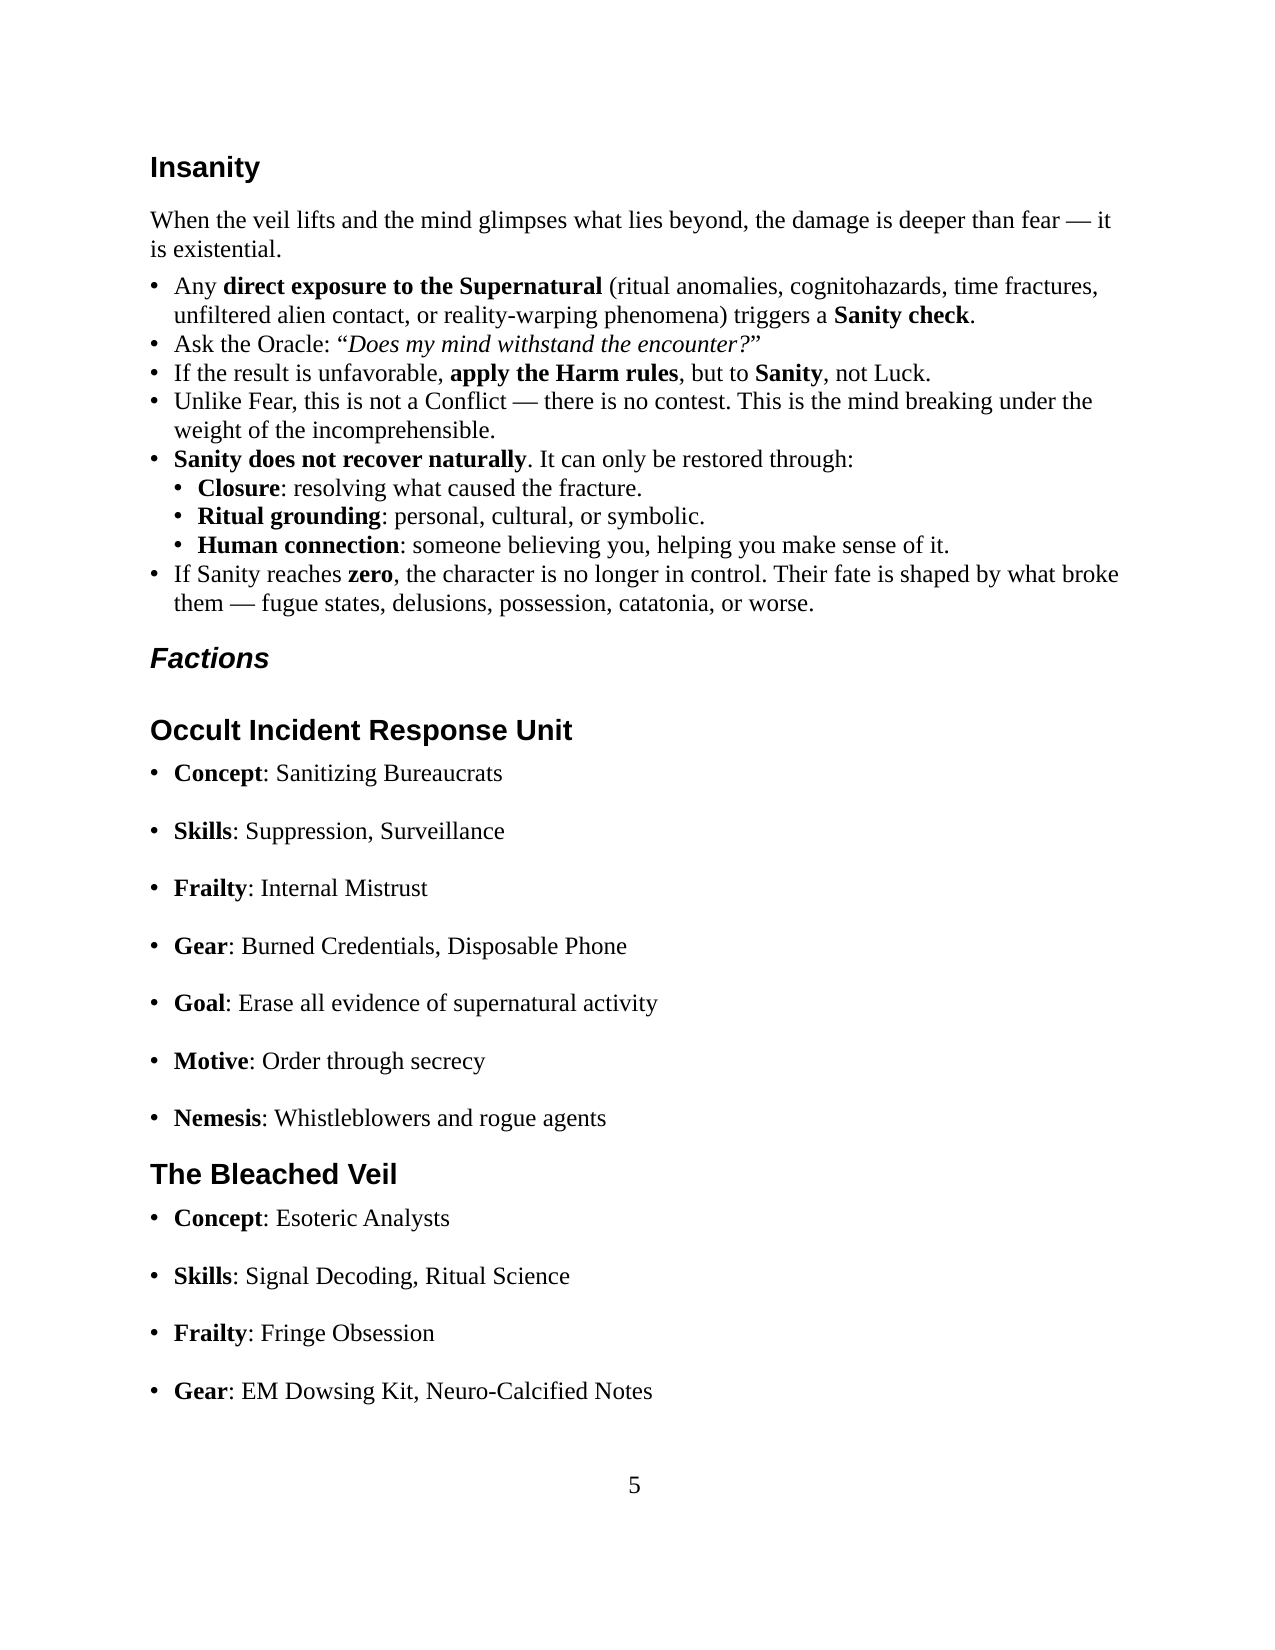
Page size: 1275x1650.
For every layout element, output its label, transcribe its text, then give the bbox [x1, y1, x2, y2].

text When the veil lifts and the mind glimpses what lies beyond, the damage is deeper than fear — it is existential. [150, 205, 1125, 262]
list Concept: Sanitizing Bureaucrats [150, 758, 1125, 816]
list If the result is unfavorable, apply the Harm rules, but to Sanity, not Luck. [150, 358, 1125, 386]
list Nemesis: Whistleblowers and rogue agents [150, 1103, 1125, 1132]
list Human connection: someone believing you, helping you make sense of it. [174, 530, 1125, 559]
list If Sanity reaches zero, the character is no longer in control. Their fate is shaped by what broke them — fugue states, delusions, possession, catatonia, or worse. [150, 559, 1125, 616]
list Ritual grounding: personal, cultural, or symbolic. [174, 501, 1125, 530]
list Motive: Order through secrecy [150, 1046, 1125, 1103]
list Frailty: Internal Mistrust [150, 873, 1125, 931]
list Frailty: Fringe Obsession [150, 1318, 1125, 1376]
list Ask the Oracle: “Does my mind withstand the encounter?” [150, 329, 1125, 358]
list Skills: Signal Decoding, Ritual Science [150, 1261, 1125, 1318]
list Any direct exposure to the Supernatural (ritual anomalies, cognitohazards, time fractures, unfiltered alien contact, or reality-warping phenomena) triggers a Sanity check. [150, 271, 1125, 329]
list Gear: Burned Credentials, Disposable Phone [150, 931, 1125, 988]
list Goal: Erase all evidence of supernatural activity [150, 988, 1125, 1046]
subtitle Occult Incident Response Unit [150, 712, 1125, 746]
list Concept: Esoteric Analysts [150, 1203, 1125, 1261]
list Gear: EM Dowsing Kit, Neuro-Calcified Notes [150, 1376, 1125, 1433]
list Closure: resolving what caused the fracture. [174, 473, 1125, 501]
subtitle Insanity [150, 150, 1125, 183]
list Unlike Fear, this is not a Conflict — there is no contest. This is the mind breaking under the weight of the incomprehensible. [150, 386, 1125, 444]
list Sanity does not recover naturally. It can only be restored through: [150, 444, 1125, 473]
subtitle The Bleached Veil [150, 1157, 1125, 1191]
subtitle Factions [150, 641, 1125, 675]
list Skills: Suppression, Surveillance [150, 816, 1125, 873]
